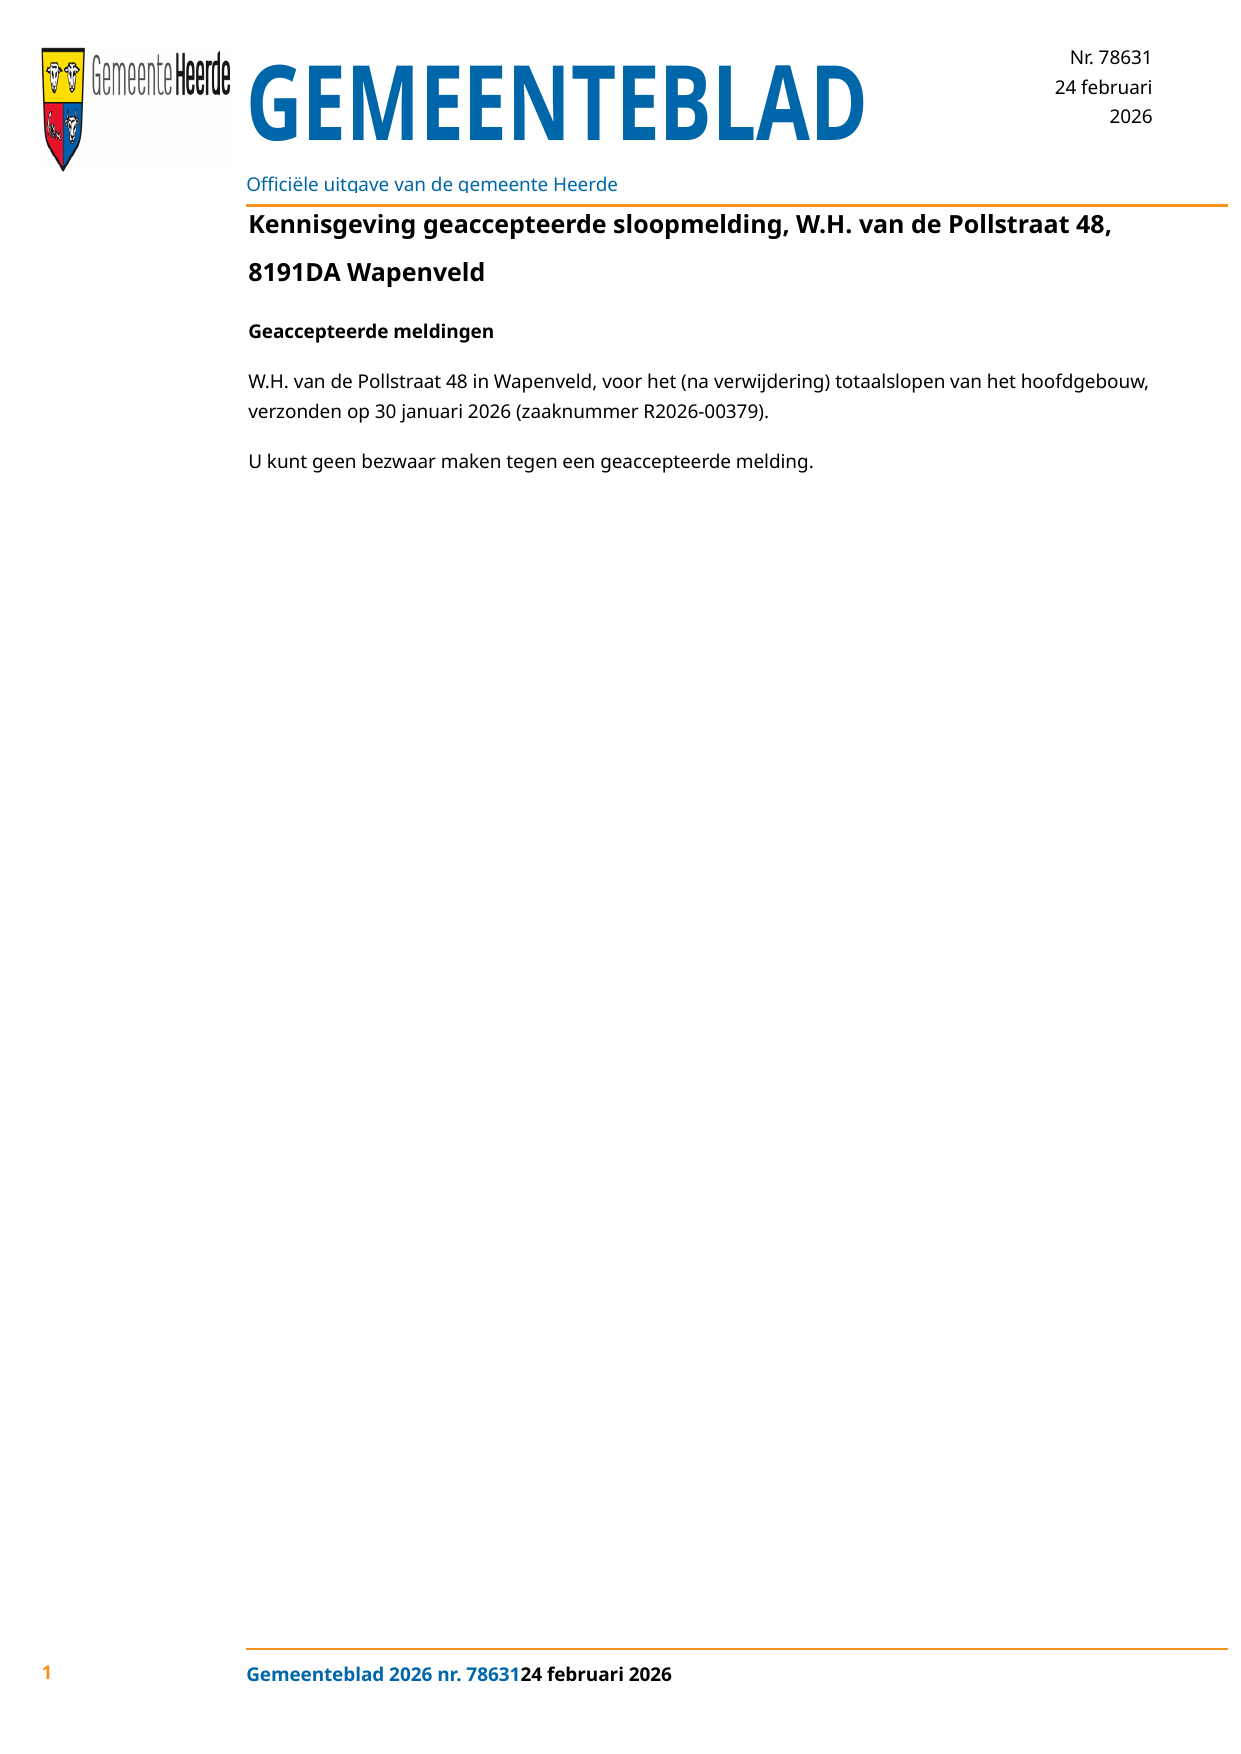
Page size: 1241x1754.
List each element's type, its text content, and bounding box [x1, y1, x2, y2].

text U kunt geen bezwaar maken tegen een geaccepteerde melding. [248, 448, 1152, 474]
picture [41, 47, 231, 172]
text W.H. van de Pollstraat 48 in Wapenveld, voor het (na verwijdering) totaalslopen van het hoofdgebouw, verzonden op 30 januari 2026 (zaaknummer R2026-00379). [248, 368, 1152, 424]
text Geaccepteerde meldingen [248, 318, 1152, 344]
text Kennisgeving geaccepteerde sloopmelding, W.H. van de Pollstraat 48, 8191DA Wapenveld [248, 207, 1152, 288]
